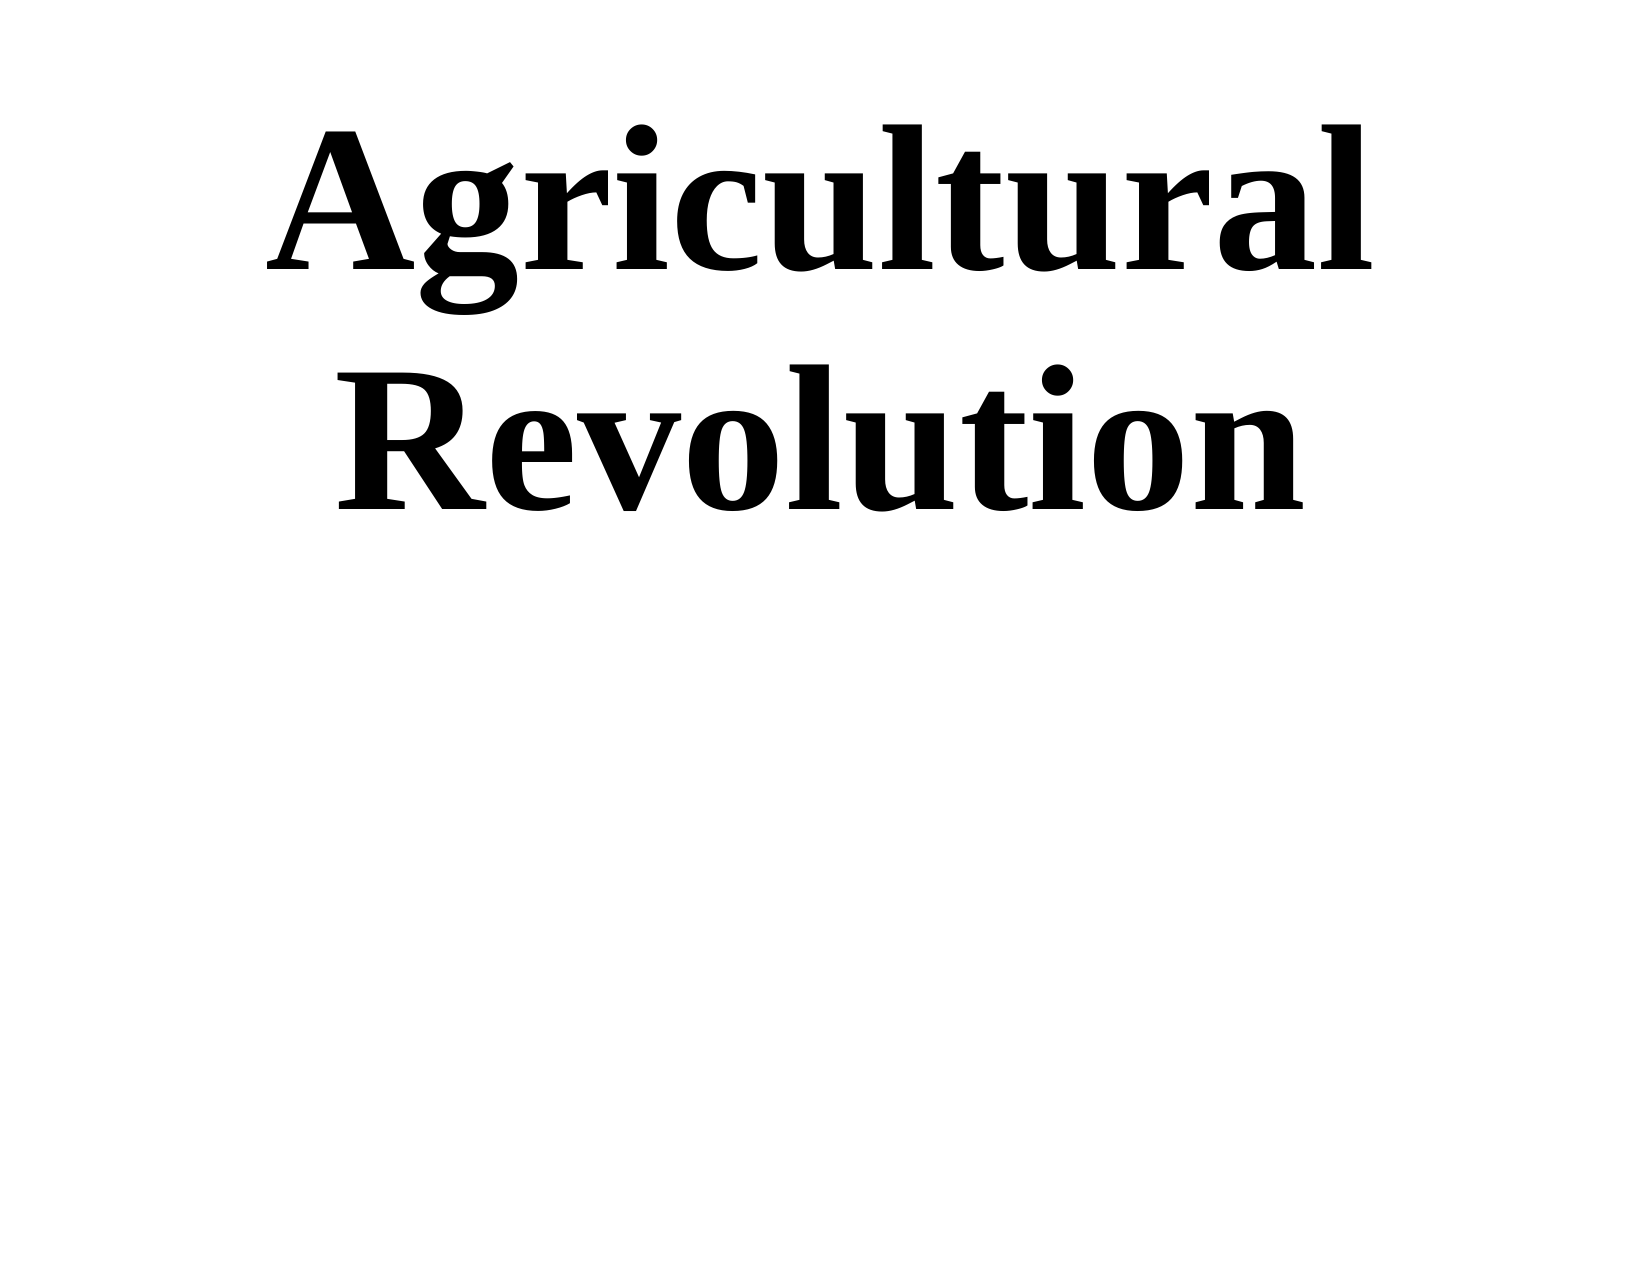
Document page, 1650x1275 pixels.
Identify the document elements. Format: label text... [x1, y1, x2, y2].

text Agricultural Revolution [75, 75, 1566, 554]
